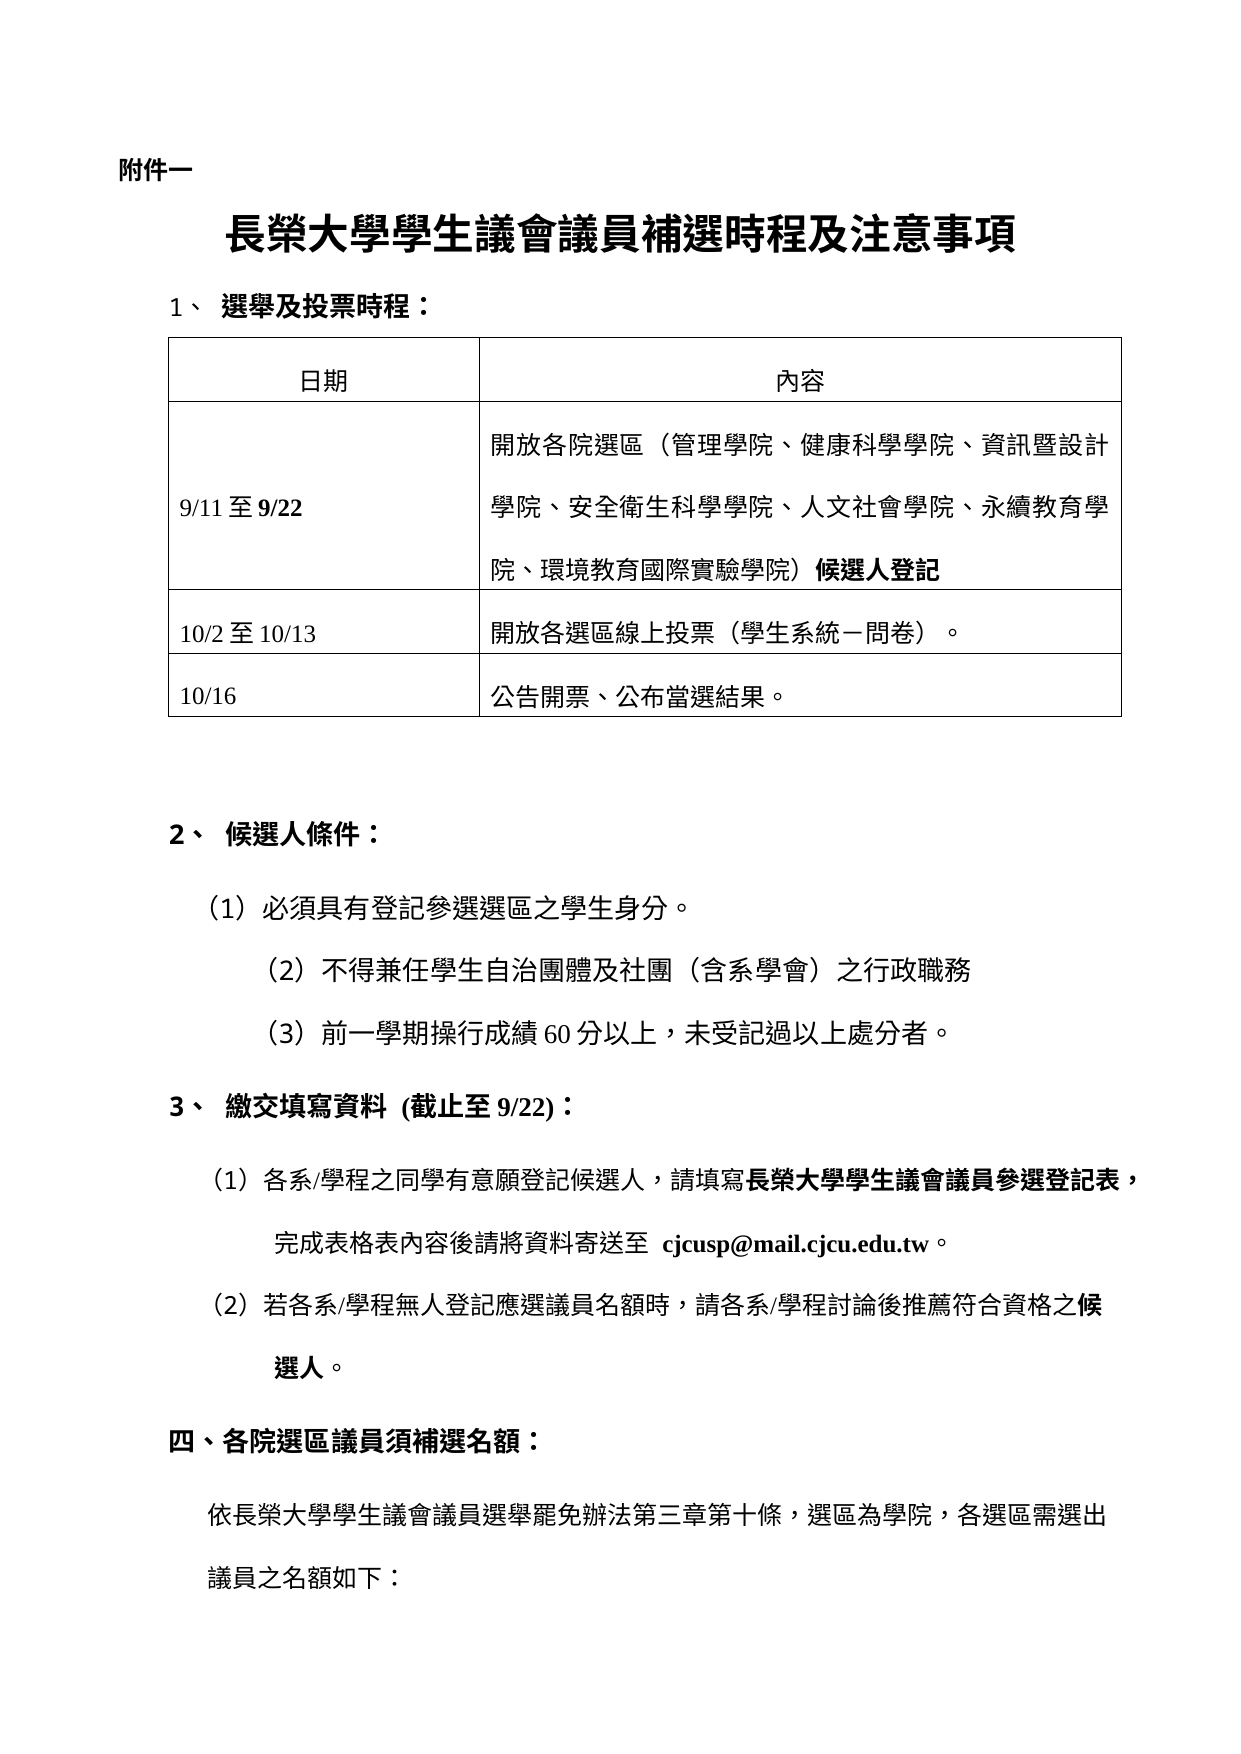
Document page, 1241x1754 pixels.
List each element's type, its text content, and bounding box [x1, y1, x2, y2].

table_cell 9/11至9/22 [169, 402, 479, 589]
text 依長榮大學學生議會議員選舉罷免辦法第三章第十條，選區為學院，各選區需選出議員之名額如下： [207, 1472, 1122, 1597]
text 附件一 [118, 127, 1122, 189]
list 選舉及投票時程： [168, 263, 1122, 326]
table_cell 10/2至10/13 [169, 590, 479, 653]
table_cell 開放各院選區（管理學院、健康科學學院、資訊暨設計學院、安全衛生科學學院、人文社會學院、永續教育學院、環境教育國際實驗學院）候選人登記 [480, 402, 1121, 589]
table_header 內容 [480, 338, 1121, 401]
list 各系/學程之同學有意願登記候選人，請填寫長榮大學學生議會議員參選登記表，完成表格表內容後請將資料寄送至 cjcusp@mail.cjcu.edu.tw。 [198, 1137, 1122, 1262]
list 繳交填寫資料 (截止至9/22)： [168, 1063, 1122, 1126]
table_cell 開放各選區線上投票（學生系統－問卷）。 [480, 590, 1121, 653]
table_cell 10/16 [169, 654, 479, 716]
list 必須具有登記參選選區之學生身分。 [192, 865, 1122, 927]
list 候選人條件： [168, 791, 1122, 853]
table_cell 公告開票、公布當選結果。 [480, 654, 1121, 716]
table_header 日期 [169, 338, 479, 401]
text 四、各院選區議員須補選名額： [168, 1398, 1122, 1461]
list 不得兼任學生自治團體及社團（含系學會）之行政職務 [251, 927, 1122, 990]
text 長榮大學學生議會議員補選時程及注意事項 [118, 189, 1122, 252]
list 前一學期操行成績60分以上，未受記過以上處分者。 [251, 990, 1122, 1052]
list 若各系/學程無人登記應選議員名額時，請各系/學程討論後推薦符合資格之候選人。 [198, 1262, 1122, 1387]
